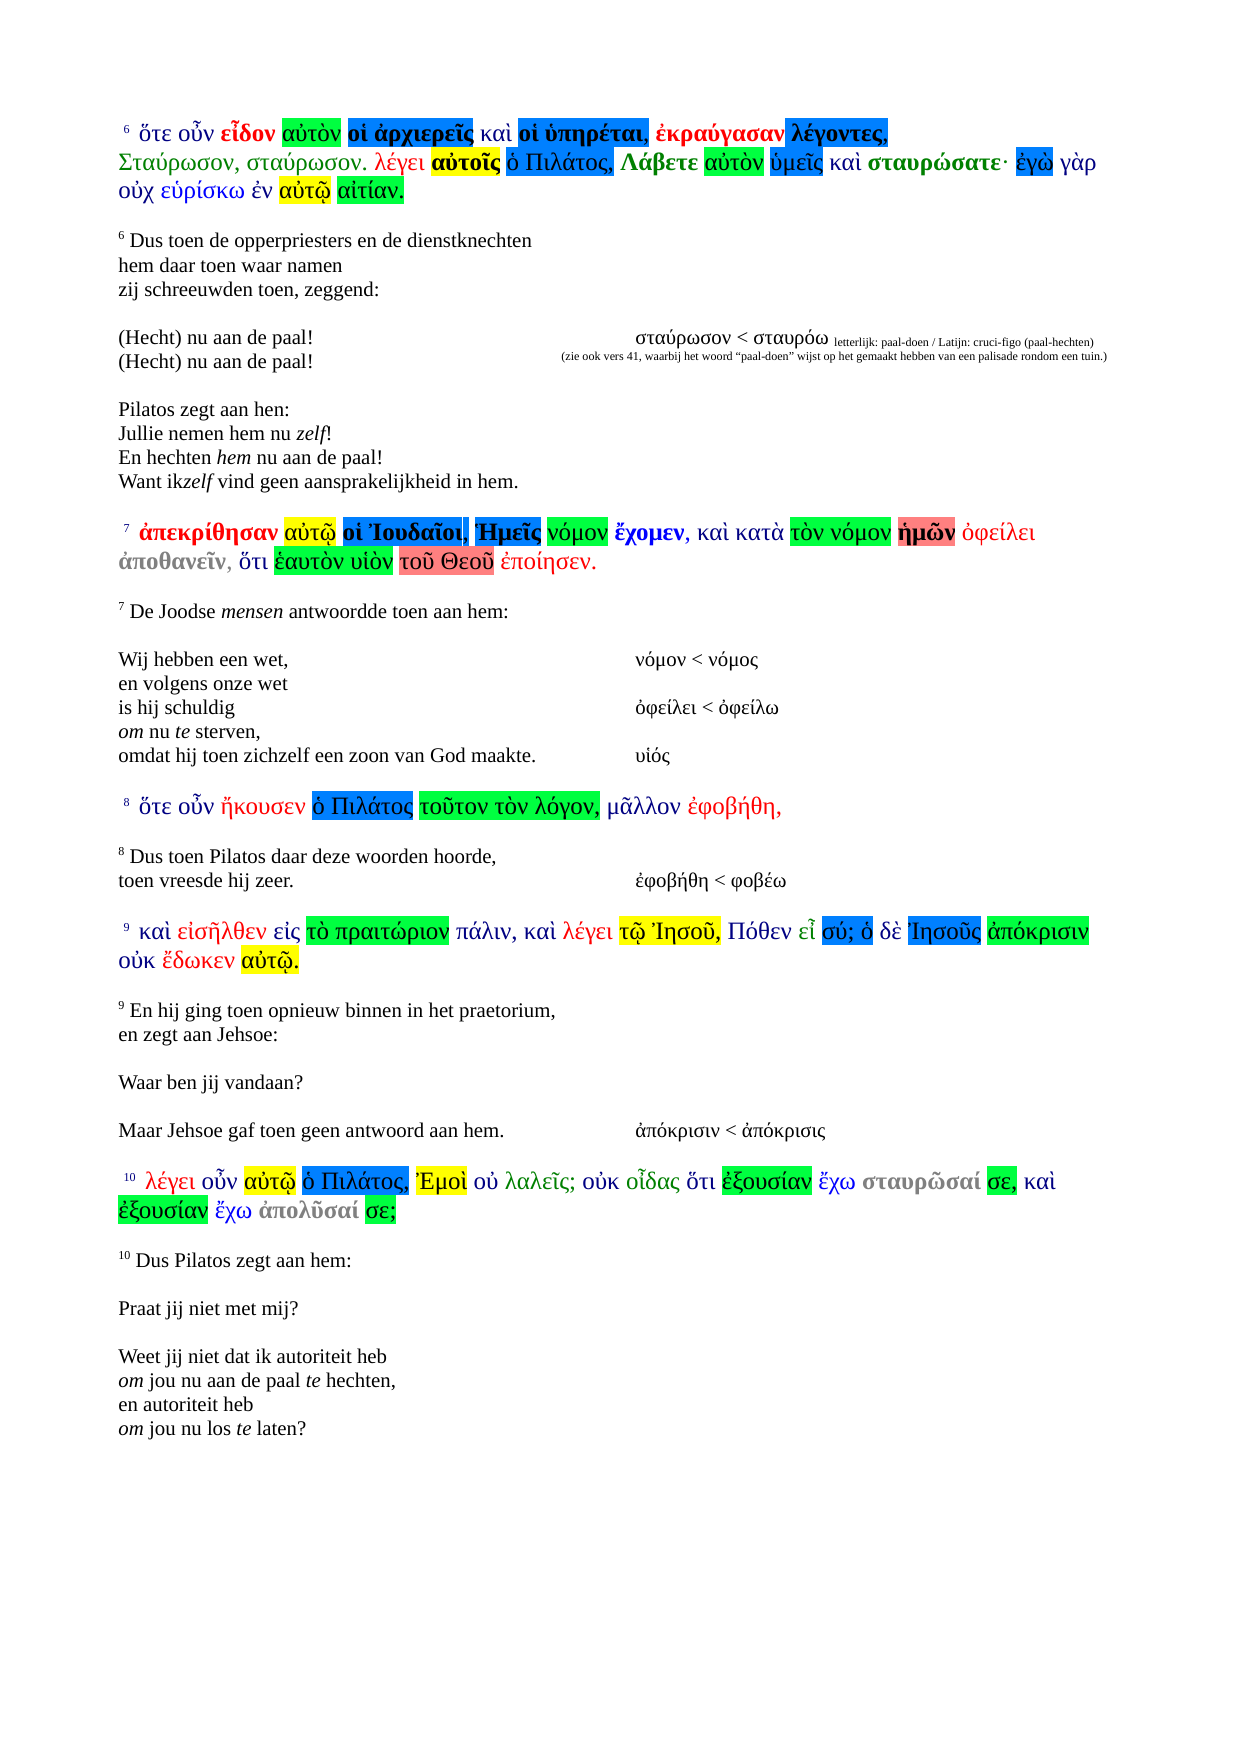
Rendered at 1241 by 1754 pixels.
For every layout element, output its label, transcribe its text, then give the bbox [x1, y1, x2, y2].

text 10 λέγει οὖν αὐτῷ ὁ Πιλάτος, Ἐμοὶ οὐ λαλεῖς; οὐκ οἶδας ὅτι ἐξουσίαν ἔχω σταυρῶσαί σε, καὶ ἐξουσίαν ἔχω ἀπολῦσαί σε; [118, 1166, 1122, 1224]
text 8 Dus toen Pilatos daar deze woorden hoorde, [118, 844, 1122, 868]
text is hij schuldig ὀφείλει < ὀφείλω [118, 695, 1122, 719]
text en volgens onze wet [118, 671, 1122, 695]
text 9 καὶ εἰσῆλθεν εἰς τὸ πραιτώριον πάλιν, καὶ λέγει τῷ Ἰησοῦ, Πόθεν εἶ σύ; ὁ δὲ Ἰησοῦς ἀπόκρισιν οὐκ ἔδωκεν αὐτῷ. [118, 916, 1122, 974]
text zij schreeuwden toen, zeggend: [118, 277, 1122, 301]
text om nu te sterven, [118, 719, 1122, 743]
text 6 ὅτε οὖν εἶδον αὐτὸν οἱ ἀρχιερεῖς καὶ οἱ ὑπηρέται, ἐκραύγασαν λέγοντες, [118, 118, 1122, 147]
text Pilatos zegt aan hen: [118, 397, 1122, 421]
text (Hecht) nu aan de paal! σταύρωσον < σταυρόω letterlijk: paal-doen / Latijn: cruci-figo (paal-hechten) [118, 325, 1122, 349]
text Want ikzelf vind geen aansprakelijkheid in hem. [118, 469, 1122, 493]
text omdat hij toen zichzelf een zoon van God maakte. υἱός [118, 743, 1122, 767]
text 7 De Joodse mensen antwoordde toen aan hem: [118, 599, 1122, 623]
text (Hecht) nu aan de paal! (zie ook vers 41, waarbij het woord “paal-doen” wijst op het gemaakt hebben van een palisade rondom een tuin.) [118, 349, 1122, 373]
text Maar Jehsoe gaf toen geen antwoord aan hem. ἀπόκρισιν < ἀπόκρισις [118, 1118, 1122, 1142]
text 6 Dus toen de opperpriesters en de dienstknechten [118, 228, 1122, 252]
text Weet jij niet dat ik autoriteit heb [118, 1344, 1122, 1368]
text 9 En hij ging toen opnieuw binnen in het praetorium, [118, 998, 1122, 1022]
text Jullie nemen hem nu zelf! [118, 421, 1122, 445]
text om jou nu los te laten? [118, 1416, 1122, 1440]
text Σταύρωσον, σταύρωσον. λέγει αὐτοῖς ὁ Πιλάτος, Λάβετε αὐτὸν ὑμεῖς καὶ σταυρώσατε· ἐγὼ γὰρ οὐχ εὑρίσκω ἐν αὐτῷ αἰτίαν. [118, 147, 1122, 204]
text 10 Dus Pilatos zegt aan hem: [118, 1248, 1122, 1272]
text Waar ben jij vandaan? [118, 1070, 1122, 1094]
text Wij hebben een wet, νόμον < νόμος [118, 647, 1122, 671]
text om jou nu aan de paal te hechten, [118, 1368, 1122, 1392]
text Praat jij niet met mij? [118, 1296, 1122, 1320]
text 8 ὅτε οὖν ἤκουσεν ὁ Πιλάτος τοῦτον τὸν λόγον, μᾶλλον ἐφοβήθη, [118, 791, 1122, 820]
text En hechten hem nu aan de paal! [118, 445, 1122, 469]
text hem daar toen waar namen [118, 252, 1122, 277]
text toen vreesde hij zeer. ἐφοβήθη < φοβέω [118, 868, 1122, 892]
text 7 ἀπεκρίθησαν αὐτῷ οἱ Ἰουδαῖοι, Ἡμεῖς νόμον ἔχομεν, καὶ κατὰ τὸν νόμον ἡμῶν ὀφείλει ἀποθανεῖν, ὅτι ἑαυτὸν υἱὸν τοῦ Θεοῦ ἐποίησεν. [118, 517, 1122, 575]
text en zegt aan Jehsoe: [118, 1022, 1122, 1046]
text en autoriteit heb [118, 1392, 1122, 1416]
